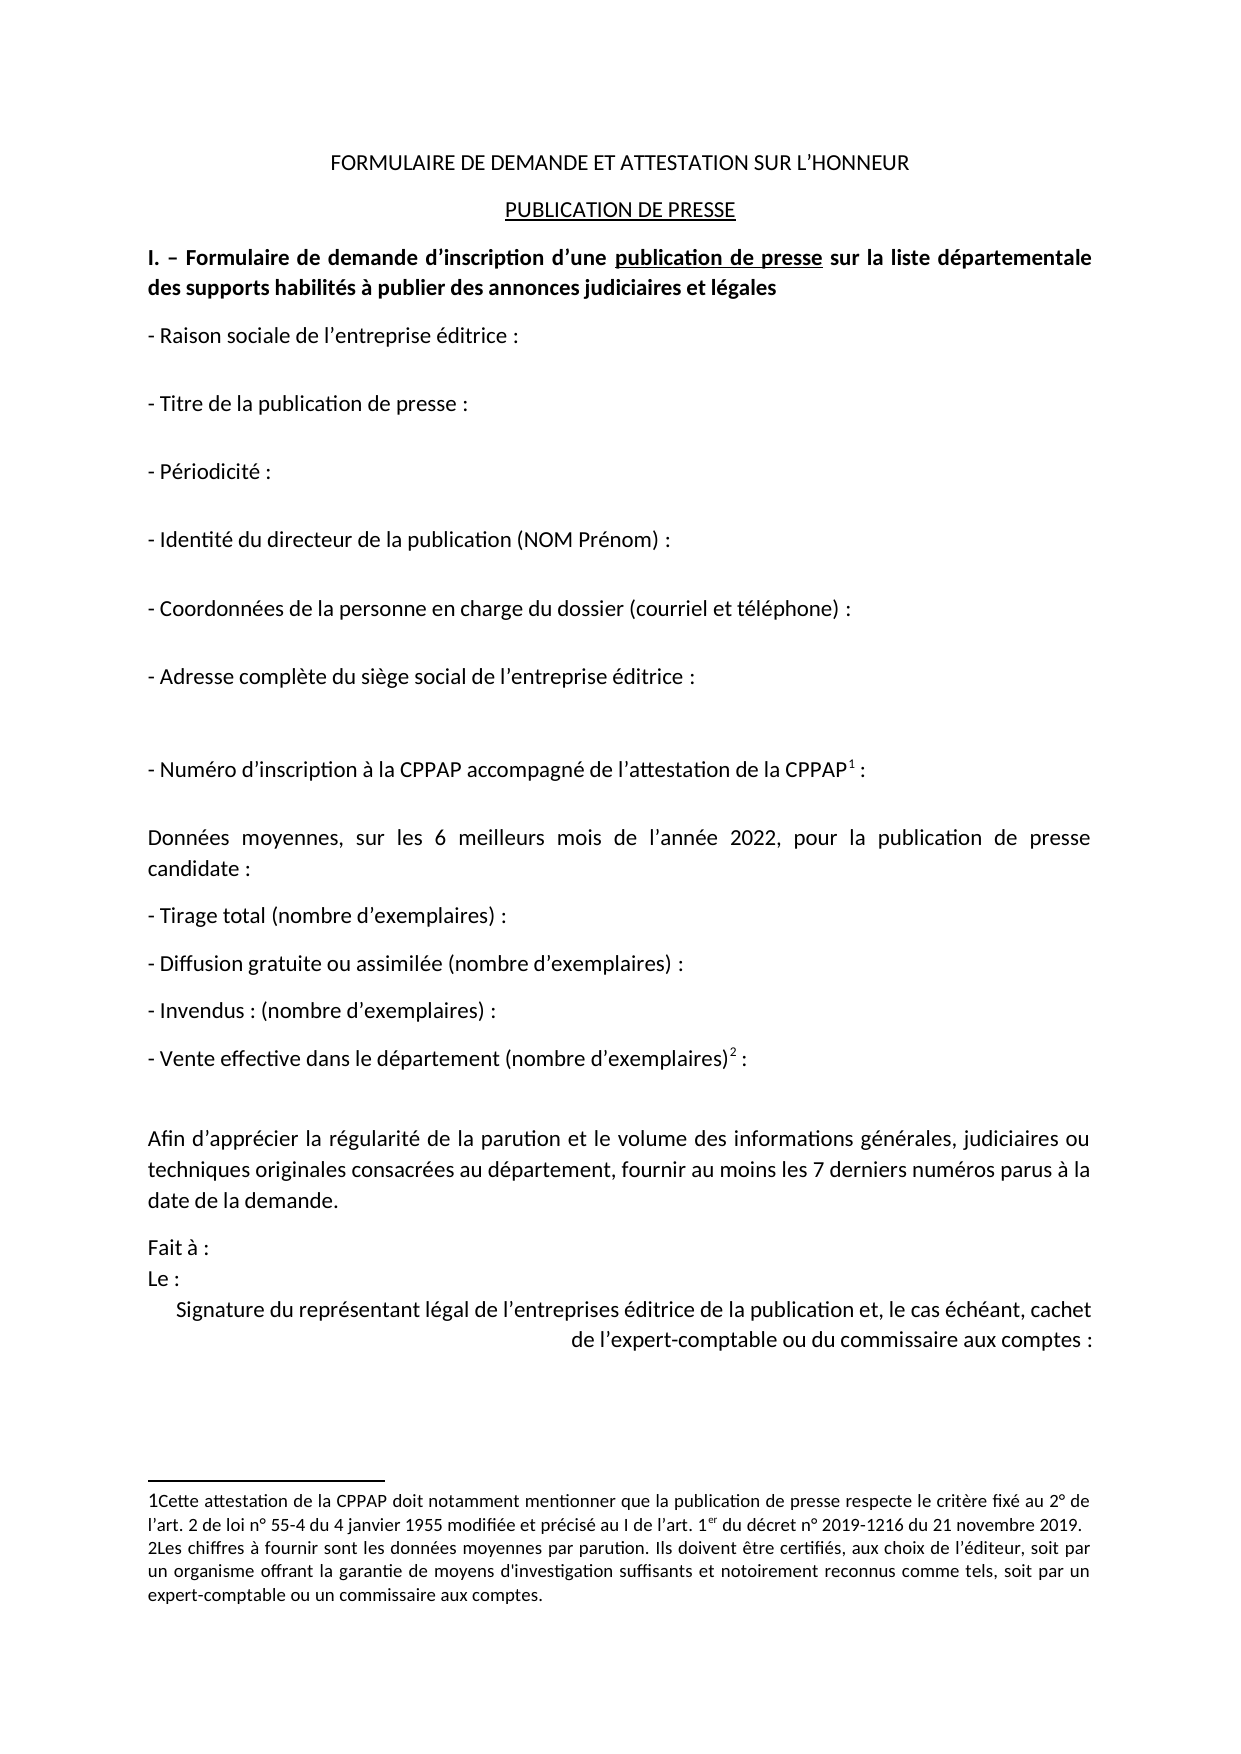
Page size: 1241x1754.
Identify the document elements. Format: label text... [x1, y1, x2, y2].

text - Invendus : (nombre d’exemplaires) : [148, 996, 1093, 1024]
text - Vente effective dans le département (nombre d’exemplaires) : [148, 1043, 1093, 1072]
text Données moyennes, sur les 6 meilleurs mois de l’année 2022, pour la publication de presse candidate : [148, 823, 1093, 882]
text - Raison sociale de l’entreprise éditrice : [148, 321, 1093, 349]
text Le : [148, 1264, 1093, 1292]
text - Coordonnées de la personne en charge du dossier (courriel et téléphone) : [148, 593, 1093, 622]
text Fait à : [148, 1233, 1093, 1262]
text Cette attestation de la CPPAP doit notamment mentionner que la publication de presse respecte le critère fixé au 2° de l’art. 2 de loi n° 55-4 du 4 janvier 1955 modifiée et précisé au I de l’art. 1er du décret n° 2019-1216 du 21 novembre 2019. [148, 1487, 1093, 1536]
text I. – Formulaire de demande d’inscription d’une publication de presse sur la liste départementale des supports habilités à publier des annonces judiciaires et légales [148, 242, 1093, 302]
text - Adresse complète du siège social de l’entreprise éditrice : [148, 662, 1093, 690]
text de l’expert-comptable ou du commissaire aux comptes : [148, 1325, 1093, 1354]
text - Numéro d’inscription à la CPPAP accompagné de l’attestation de la CPPAP : [148, 755, 1093, 783]
text Signature du représentant légal de l’entreprises éditrice de la publication et, le cas échéant, cachet [148, 1294, 1093, 1323]
text Afin d’apprécier la régularité de la parution et le volume des informations générales, judiciaires ou techniques originales consacrées au département, fournir au moins les 7 derniers numéros parus à la date de la demande. [148, 1124, 1093, 1214]
text - Diffusion gratuite ou assimilée (nombre d’exemplaires) : [148, 949, 1093, 977]
text - Périodicité : [148, 457, 1093, 486]
text - Titre de la publication de presse : [148, 389, 1093, 417]
text FORMULAIRE DE DEMANDE ET ATTESTATION SUR L’HONNEUR [148, 148, 1093, 176]
text PUBLICATION DE PRESSE [148, 195, 1093, 223]
text Les chiffres à fournir sont les données moyennes par parution. Ils doivent être certifiés, aux choix de l’éditeur, soit par un organisme offrant la garantie de moyens d'investigation suffisants et notoirement reconnus comme tels, soit par un expert-comptable ou un commissaire aux comptes. [148, 1536, 1093, 1606]
text - Identité du directeur de la publication (NOM Prénom) : [148, 525, 1093, 554]
text - Tirage total (nombre d’exemplaires) : [148, 901, 1093, 930]
